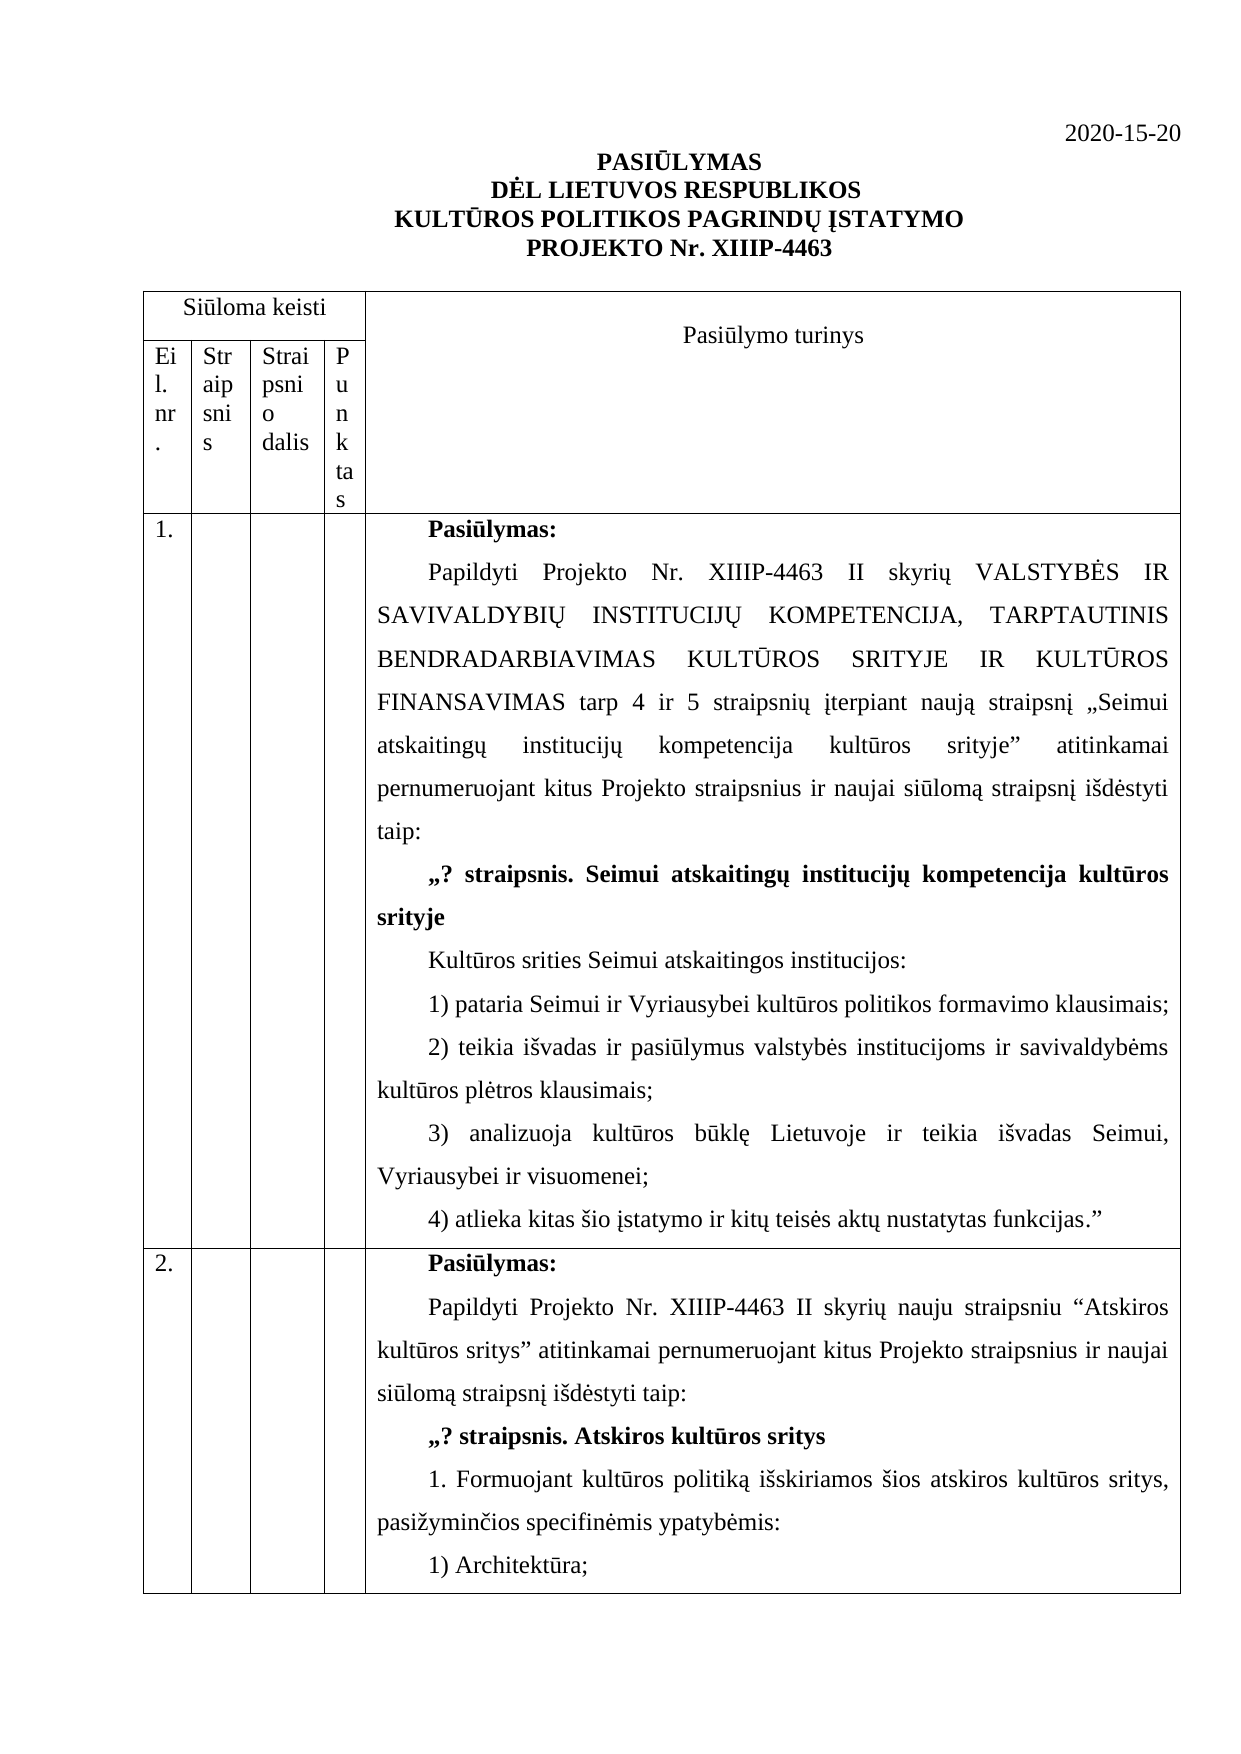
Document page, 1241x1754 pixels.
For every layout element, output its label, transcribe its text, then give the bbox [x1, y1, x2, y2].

table_cell Pasiūlymas: Papildyti Projekto Nr. XIIIP-4463 II skyrių VALSTYBĖS IR SAVIVALDYBIŲ INSTITUCIJŲ KOMPETENCIJA, TARPTAUTINIS BENDRADARBIAVIMAS KULTŪROS SRITYJE IR KULTŪROS FINANSAVIMAS tarp 4 ir 5 straipsnių įterpiant naują straipsnį „Seimui atskaitingų institucijų kompetencija kultūros srityje” atitinkamai pernumeruojant kitus Projekto straipsnius ir naujai siūlomą straipsnį išdėstyti taip: „? straipsnis. Seimui atskaitingų institucijų kompetencija kultūros srityje Kultūros srities Seimui atskaitingos institucijos: 1) pataria Seimui ir Vyriausybei kultūros politikos formavimo klausimais; 2) teikia išvadas ir pasiūlymus valstybės institucijoms ir savivaldybėms kultūros plėtros klausimais; 3) analizuoja kultūros būklę Lietuvoje ir teikia išvadas Seimui, Vyriausybei ir visuomenei; 4) atlieka kitas šio įstatymo ir kitų teisės aktų nustatytas funkcijas.” [366, 514, 1180, 1247]
text PASIŪLYMAS [177, 147, 1181, 176]
table_cell [251, 514, 324, 1247]
table_cell [325, 514, 365, 1247]
table_cell [251, 1249, 324, 1593]
table_cell [192, 514, 250, 1247]
text PROJEKTO Nr. XIIIP-4463 [177, 233, 1181, 262]
table_cell 2. [144, 1249, 191, 1593]
table_cell Eil. nr. [144, 341, 191, 513]
text KULTŪROS POLITIKOS PAGRINDŲ ĮSTATYMO [177, 204, 1181, 233]
table_cell Pasiūlymas: Papildyti Projekto Nr. XIIIP-4463 II skyrių nauju straipsniu “Atskiros kultūros sritys” atitinkamai pernumeruojant kitus Projekto straipsnius ir naujai siūlomą straipsnį išdėstyti taip: „? straipsnis. Atskiros kultūros sritys 1. Formuojant kultūros politiką išskiriamos šios atskiros kultūros sritys, pasižyminčios specifinėmis ypatybėmis: 1) Architektūra; [366, 1249, 1180, 1593]
table_cell Straipsnio dalis [251, 341, 324, 513]
table_cell [325, 1249, 365, 1593]
table_cell [192, 1249, 250, 1593]
text DĖL LIETUVOS RESPUBLIKOS [177, 176, 1181, 204]
table_header Pasiūlymo turinys [366, 292, 1180, 513]
table_cell Punktas [325, 341, 365, 513]
table_cell Straipsnis [192, 341, 250, 513]
table_header Siūloma keisti [144, 292, 365, 340]
text 2020-15-20 [177, 118, 1181, 147]
table_cell 1. [144, 514, 191, 1247]
